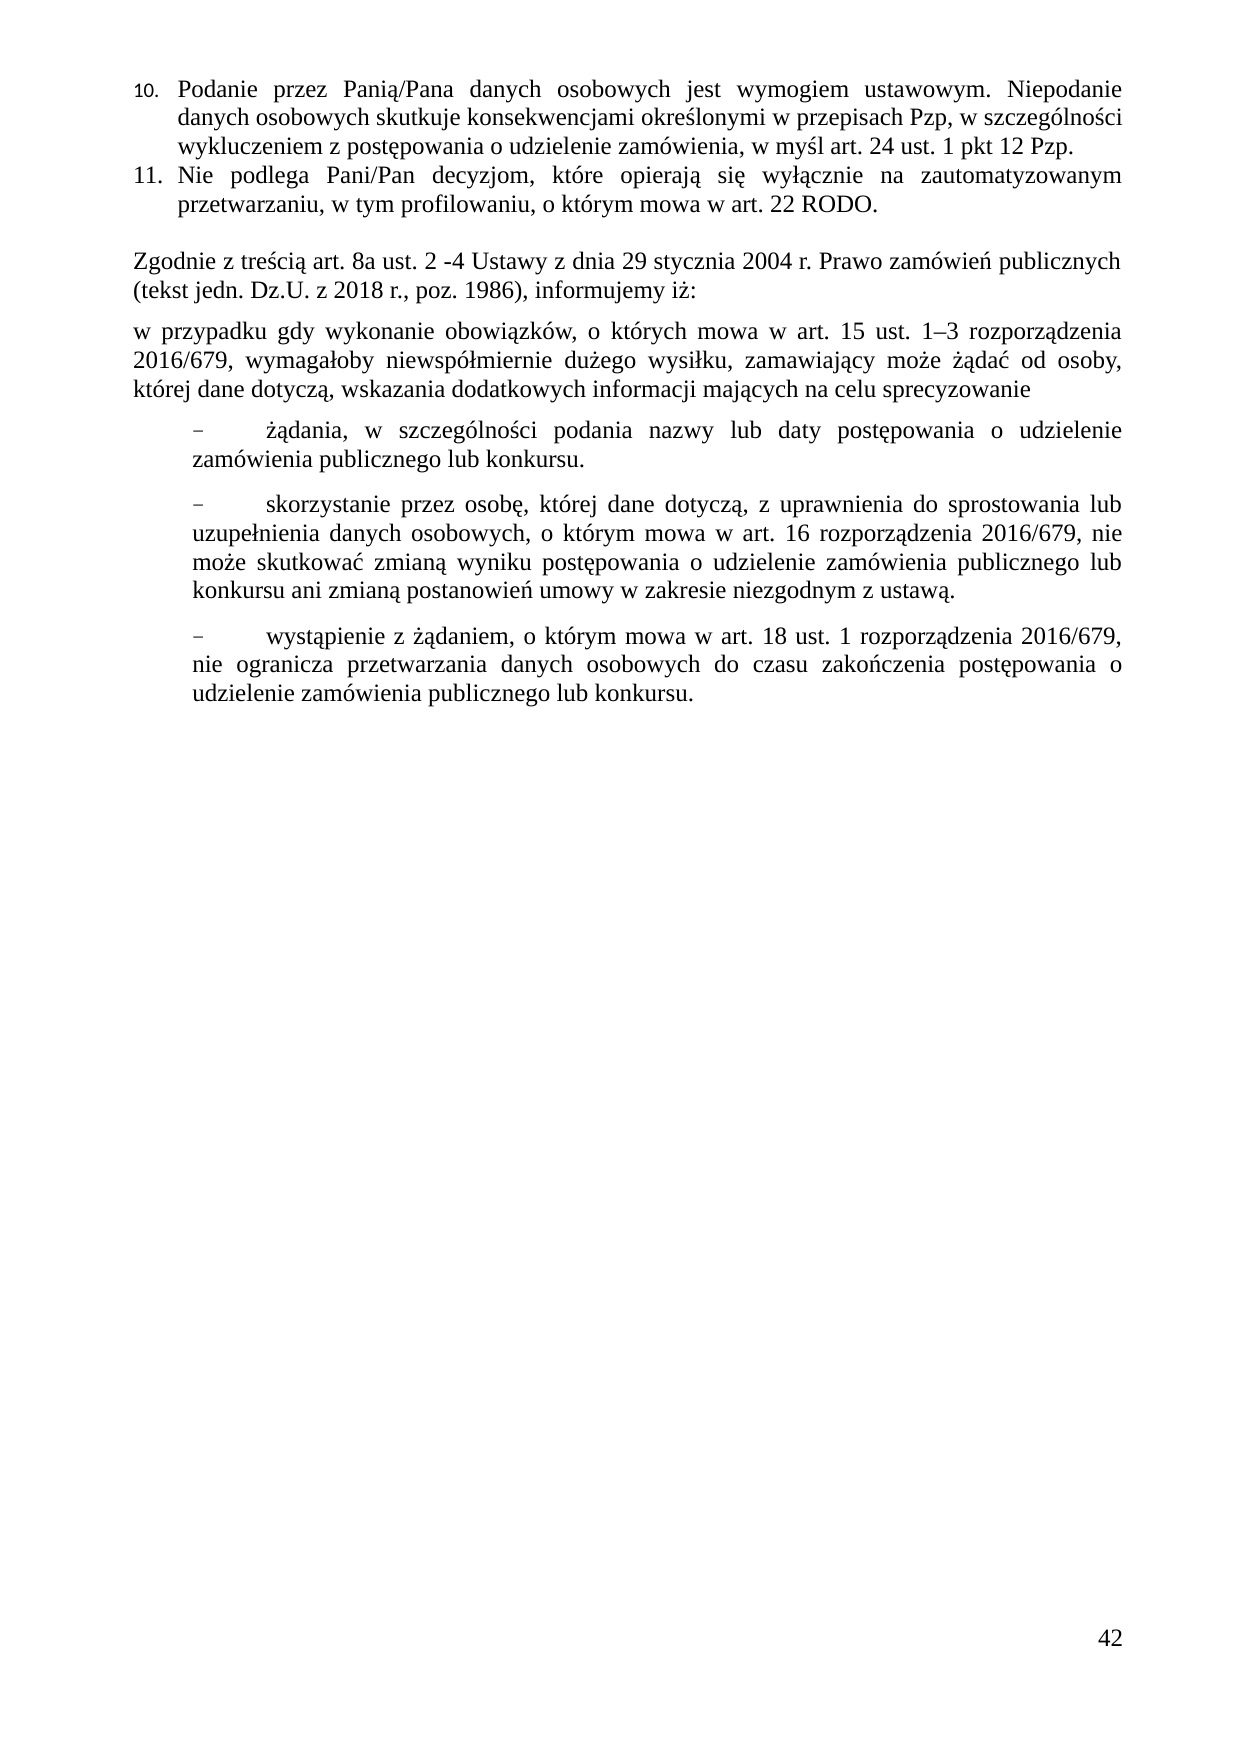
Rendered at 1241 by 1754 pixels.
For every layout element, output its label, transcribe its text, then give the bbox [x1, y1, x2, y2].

list skorzystanie przez osobę, której dane dotyczą, z uprawnienia do sprostowania lub uzupełnienia danych osobowych, o którym mowa w art. 16 rozporządzenia 2016/679, nie może skutkować zmianą wyniku postępowania o udzielenie zamówienia publicznego lub konkursu ani zmianą postanowień umowy w zakresie niezgodnym z ustawą. [192, 489, 1123, 604]
list żądania, w szczególności podania nazwy lub daty postępowania o udzielenie zamówienia publicznego lub konkursu. [192, 415, 1123, 472]
list Podanie przez Panią/Pana danych osobowych jest wymogiem ustawowym. Niepodanie danych osobowych skutkuje konsekwencjami określonymi w przepisach Pzp, w szczególności wykluczeniem z postępowania o udzielenie zamówienia, w myśl art. 24 ust. 1 pkt 12 Pzp. [133, 74, 1123, 160]
text w przypadku gdy wykonanie obowiązków, o których mowa w art. 15 ust. 1–3 rozporządzenia 2016/679, wymagałoby niewspółmiernie dużego wysiłku, zamawiający może żądać od osoby, której dane dotyczą, wskazania dodatkowych informacji mających na celu sprecyzowanie [133, 316, 1123, 402]
list Nie podlega Pani/Pan decyzjom, które opierają się wyłącznie na zautomatyzowanym przetwarzaniu, w tym profilowaniu, o którym mowa w art. 22 RODO. [133, 160, 1123, 217]
list wystąpienie z żądaniem, o którym mowa w art. 18 ust. 1 rozporządzenia 2016/679, nie ogranicza przetwarzania danych osobowych do czasu zakończenia postępowania o udzielenie zamówienia publicznego lub konkursu. [192, 621, 1123, 707]
text Zgodnie z treścią art. 8a ust. 2 -4 Ustawy z dnia 29 stycznia 2004 r. Prawo zamówień publicznych (tekst jedn. Dz.U. z 2018 r., poz. 1986), informujemy iż: [133, 246, 1123, 304]
